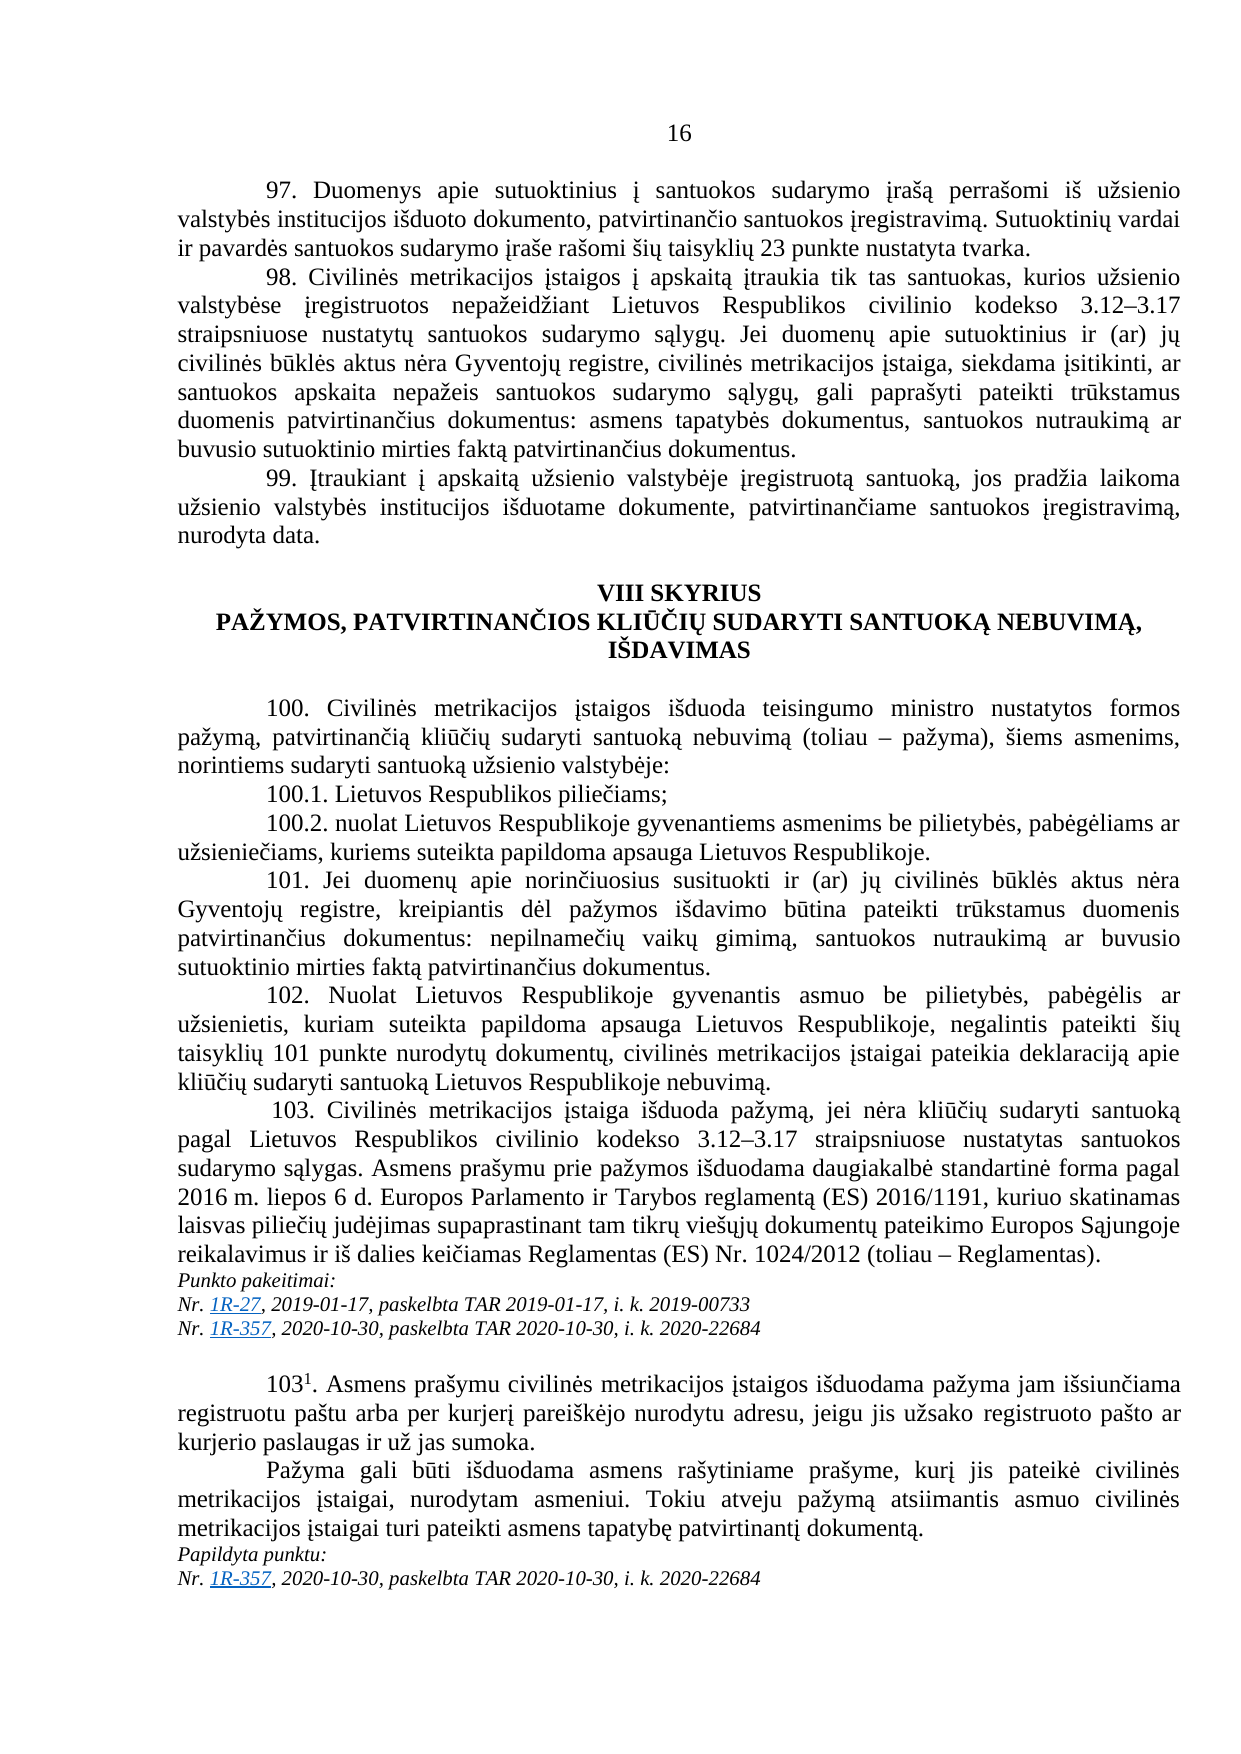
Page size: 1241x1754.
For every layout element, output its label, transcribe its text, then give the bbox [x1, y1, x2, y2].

text 100. Civilinės metrikacijos įstaigos išduoda teisingumo ministro nustatytos formos pažymą, patvirtinančią kliūčių sudaryti santuoką nebuvimą (toliau – pažyma), šiems asmenims, norintiems sudaryti santuoką užsienio valstybėje: [177, 693, 1181, 779]
text Nr. 1R-357, 2020-10-30, paskelbta TAR 2020-10-30, i. k. 2020-22684 [177, 1316, 1181, 1340]
text Pažyma gali būti išduodama asmens rašytiniame prašyme, kurį jis pateikė civilinės metrikacijos įstaigai, nurodytam asmeniui. Tokiu atveju pažymą atsiimantis asmuo civilinės metrikacijos įstaigai turi pateikti asmens tapatybę patvirtinantį dokumentą. [177, 1455, 1181, 1542]
text 103. Civilinės metrikacijos įstaiga išduoda pažymą, jei nėra kliūčių sudaryti santuoką pagal Lietuvos Respublikos civilinio kodekso 3.12–3.17 straipsniuose nustatytas santuokos sudarymo sąlygas. Asmens prašymu prie pažymos išduodama daugiakalbė standartinė forma pagal 2016 m. liepos 6 d. Europos Parlamento ir Tarybos reglamentą (ES) 2016/1191, kuriuo skatinamas laisvas piliečių judėjimas supaprastinant tam tikrų viešųjų dokumentų pateikimo Europos Sąjungoje reikalavimus ir iš dalies keičiamas Reglamentas (ES) Nr. 1024/2012 (toliau – Reglamentas). [177, 1096, 1181, 1268]
text 100.1. Lietuvos Respublikos piliečiams; [177, 779, 1181, 808]
text Nr. 1R-27, 2019-01-17, paskelbta TAR 2019-01-17, i. k. 2019-00733 [177, 1292, 1181, 1316]
text 1031. Asmens prašymu civilinės metrikacijos įstaigos išduodama pažyma jam išsiunčiama registruotu paštu arba per kurjerį pareiškėjo nurodytu adresu, jeigu jis užsako registruoto pašto ar kurjerio paslaugas ir už jas sumoka. [177, 1369, 1181, 1455]
text 101. Jei duomenų apie norinčiuosius susituokti ir (ar) jų civilinės būklės aktus nėra Gyventojų registre, kreipiantis dėl pažymos išdavimo būtina pateikti trūkstamus duomenis patvirtinančius dokumentus: nepilnamečių vaikų gimimą, santuokos nutraukimą ar buvusio sutuoktinio mirties faktą patvirtinančius dokumentus. [177, 866, 1181, 981]
text 98. Civilinės metrikacijos įstaigos į apskaitą įtraukia tik tas santuokas, kurios užsienio valstybėse įregistruotos nepažeidžiant Lietuvos Respublikos civilinio kodekso 3.12–3.17 straipsniuose nustatytų santuokos sudarymo sąlygų. Jei duomenų apie sutuoktinius ir (ar) jų civilinės būklės aktus nėra Gyventojų registre, civilinės metrikacijos įstaiga, siekdama įsitikinti, ar santuokos apskaita nepažeis santuokos sudarymo sąlygų, gali paprašyti pateikti trūkstamus duomenis patvirtinančius dokumentus: asmens tapatybės dokumentus, santuokos nutraukimą ar buvusio sutuoktinio mirties faktą patvirtinančius dokumentus. [177, 262, 1181, 463]
text 99. Įtraukiant į apskaitą užsienio valstybėje įregistruotą santuoką, jos pradžia laikoma užsienio valstybės institucijos išduotame dokumente, patvirtinančiame santuokos įregistravimą, nurodyta data. [177, 463, 1181, 549]
text Papildyta punktu: [177, 1542, 1181, 1566]
text Nr. 1R-357, 2020-10-30, paskelbta TAR 2020-10-30, i. k. 2020-22684 [177, 1566, 1181, 1590]
text 97. Duomenys apie sutuoktinius į santuokos sudarymo įrašą perrašomi iš užsienio valstybės institucijos išduoto dokumento, patvirtinančio santuokos įregistravimą. Sutuoktinių vardai ir pavardės santuokos sudarymo įraše rašomi šių taisyklių 23 punkte nustatyta tvarka. [177, 176, 1181, 262]
text 100.2. nuolat Lietuvos Respublikoje gyvenantiems asmenims be pilietybės, pabėgėliams ar užsieniečiams, kuriems suteikta papildoma apsauga Lietuvos Respublikoje. [177, 808, 1181, 866]
text VIII SKYRIUS [177, 578, 1181, 607]
text Punkto pakeitimai: [177, 1268, 1181, 1292]
text 102. Nuolat Lietuvos Respublikoje gyvenantis asmuo be pilietybės, pabėgėlis ar užsienietis, kuriam suteikta papildoma apsauga Lietuvos Respublikoje, negalintis pateikti šių taisyklių 101 punkte nurodytų dokumentų, civilinės metrikacijos įstaigai pateikia deklaraciją apie kliūčių sudaryti santuoką Lietuvos Respublikoje nebuvimą. [177, 981, 1181, 1096]
text PAŽYMOS, PATVIRTINANČIOS KLIŪČIŲ SUDARYTI SANTUOKĄ NEBUVIMĄ, IŠDAVIMAS [177, 607, 1181, 664]
